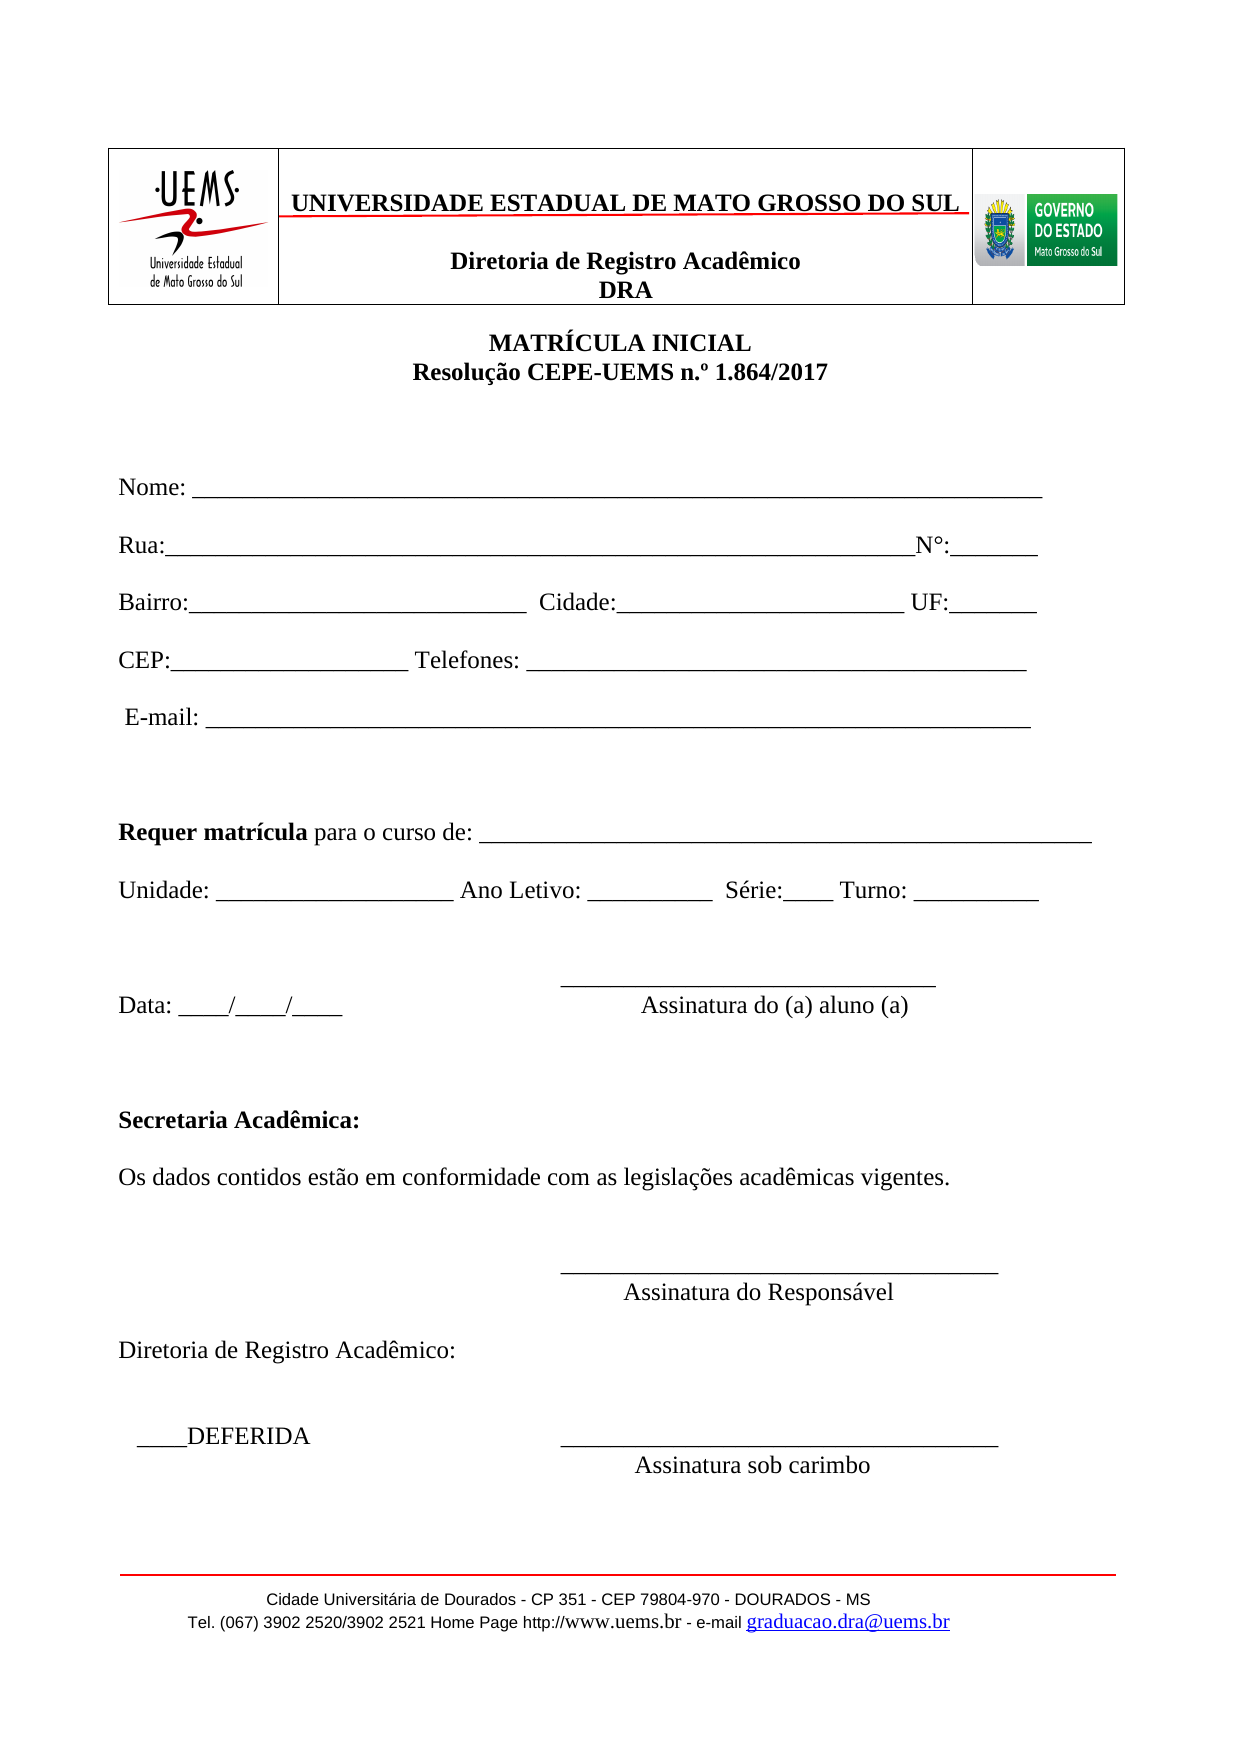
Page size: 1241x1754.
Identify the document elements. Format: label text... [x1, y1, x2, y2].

text Resolução CEPE-UEMS n.º 1.864/2017 [118, 357, 1122, 386]
text Unidade: ___________________ Ano Letivo: __________ Série:____ Turno: __________ [118, 875, 1122, 903]
text Assinatura sob carimbo [118, 1450, 1122, 1478]
text E-mail: __________________________________________________________________ [118, 702, 1122, 731]
text ____DEFERIDA ___________________________________ [118, 1421, 1122, 1450]
text Os dados contidos estão em conformidade com as legislações acadêmicas vigentes. [118, 1162, 1122, 1191]
text ___________________________________ [118, 1248, 1122, 1277]
text CEP:___________________ Telefones: ________________________________________ [118, 645, 1122, 673]
text Bairro:___________________________ Cidade:_______________________ UF:_______ [118, 587, 1122, 616]
text Diretoria de Registro Acadêmico: [118, 1335, 1122, 1363]
picture [973, 194, 1118, 267]
text Rua:____________________________________________________________N°:_______ [118, 530, 1122, 558]
text Nome: ____________________________________________________________________ [118, 472, 1122, 501]
text Data: ____/____/____ Assinatura do (a) aluno (a) [118, 990, 1122, 1018]
text Requer matrícula para o curso de: _________________________________________________ [118, 817, 1122, 846]
text ______________________________ [118, 961, 1122, 990]
text MATRÍCULA INICIAL [118, 328, 1122, 357]
text Secretaria Acadêmica: [118, 1105, 1122, 1133]
text Assinatura do Responsável [118, 1277, 1122, 1306]
picture [118, 170, 269, 287]
